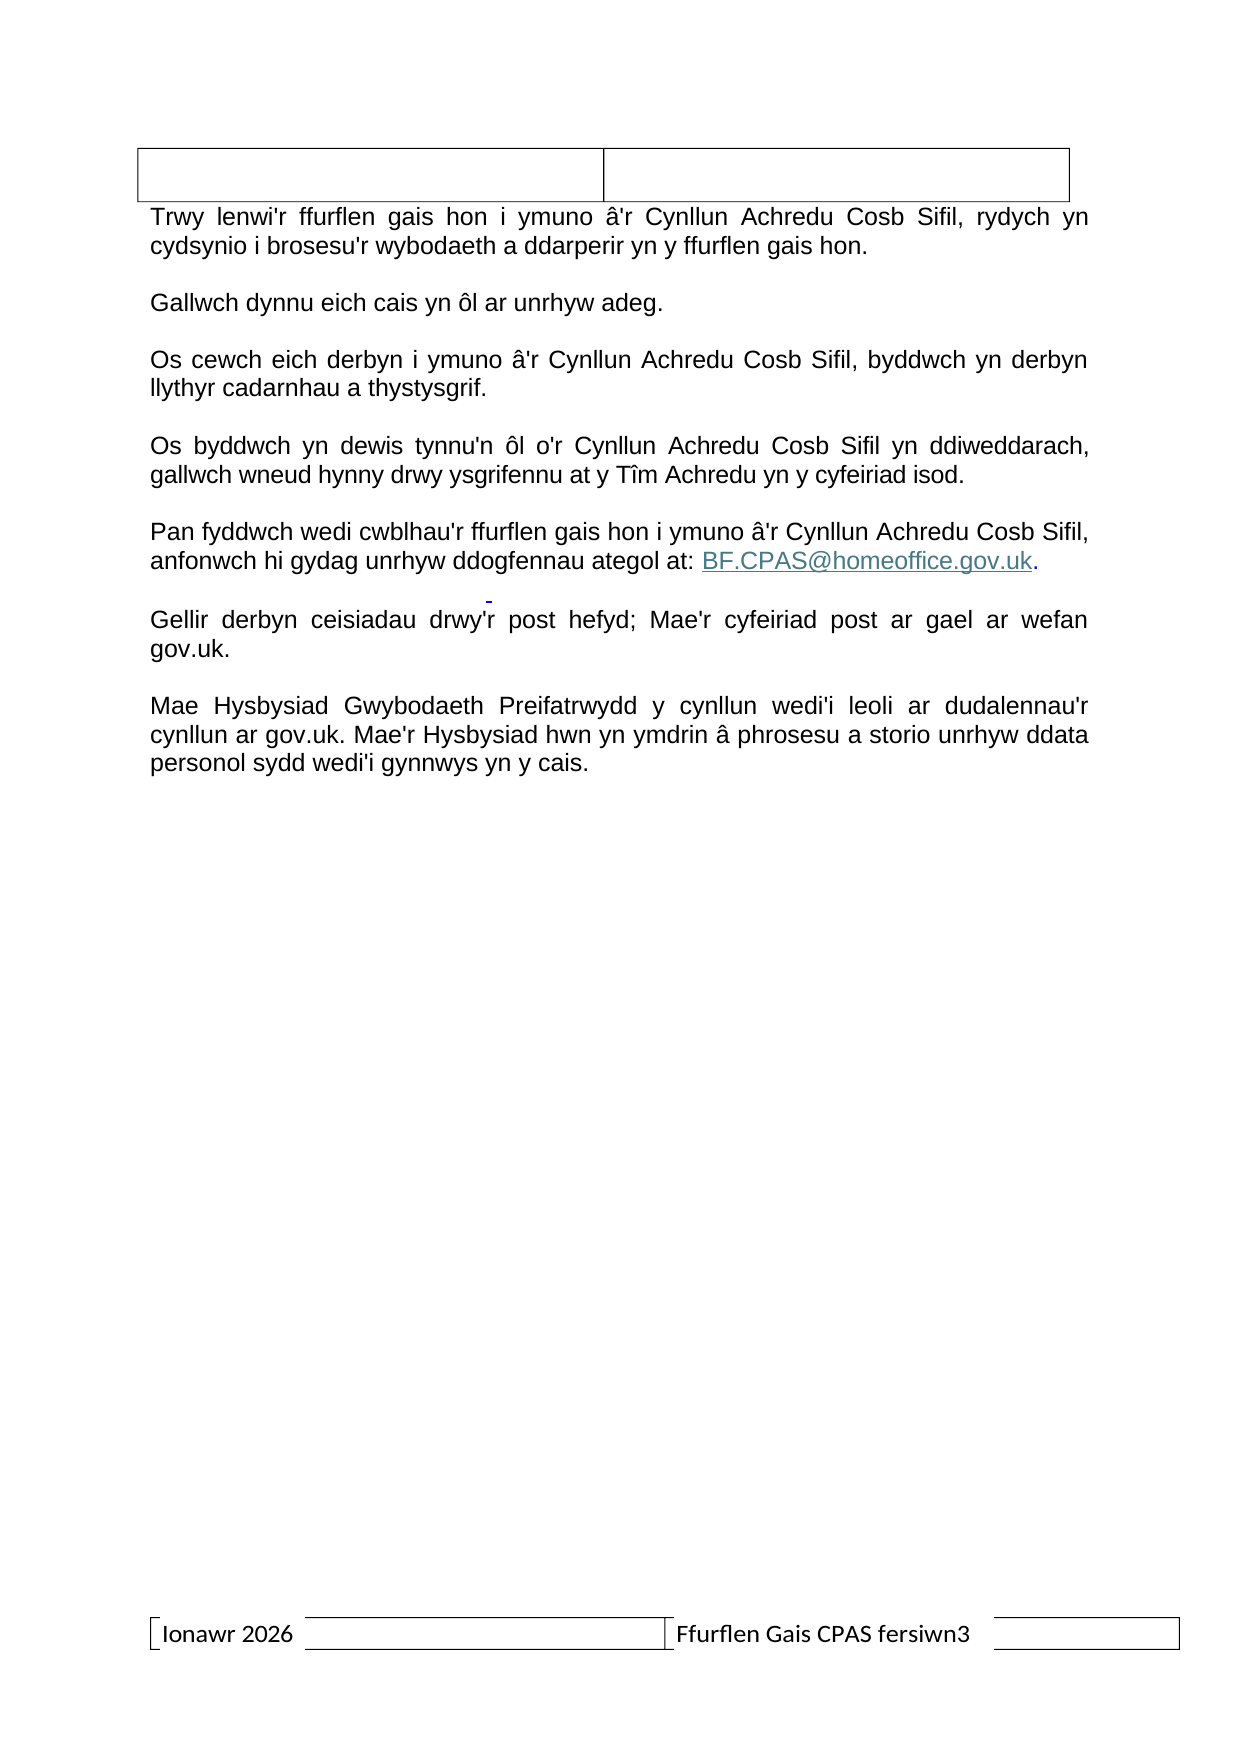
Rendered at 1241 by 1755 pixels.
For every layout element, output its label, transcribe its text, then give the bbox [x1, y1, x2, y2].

text Pan fyddwch wedi cwblhau'r ffurflen gais hon i ymuno â'r Cynllun Achredu Cosb Sifil, anfonwch hi gydag unrhyw ddogfennau ategol at: BF.CPAS@homeoffice.gov.uk. [150, 517, 1091, 575]
text Os cewch eich derbyn i ymuno â'r Cynllun Achredu Cosb Sifil, byddwch yn derbyn llythyr cadarnhau a thystysgrif. [150, 346, 1090, 402]
text Gallwch dynnu eich cais yn ôl ar unrhyw adeg. [150, 288, 1103, 317]
text Gellir derbyn ceisiadau drwy'r post hefyd; Mae'r cyfeiriad post ar gael ar wefan gov.uk. [150, 605, 1090, 663]
text Trwy lenwi'r ffurflen gais hon i ymuno â'r Cynllun Achredu Cosb Sifil, rydych yn cydsynio i brosesu'r wybodaeth a ddarperir yn y ffurflen gais hon. [150, 202, 1090, 260]
text Os byddwch yn dewis tynnu'n ôl o'r Cynllun Achredu Cosb Sifil yn ddiweddarach, gallwch wneud hynny drwy ysgrifennu at y Tîm Achredu yn y cyfeiriad isod. [150, 431, 1091, 488]
text Mae Hysbysiad Gwybodaeth Preifatrwydd y cynllun wedi'i leoli ar dudalennau'r cynllun ar gov.uk. Mae'r Hysbysiad hwn yn ymdrin â phrosesu a storio unrhyw ddata personol sydd wedi'i gynnwys yn y cais. [150, 691, 1090, 777]
